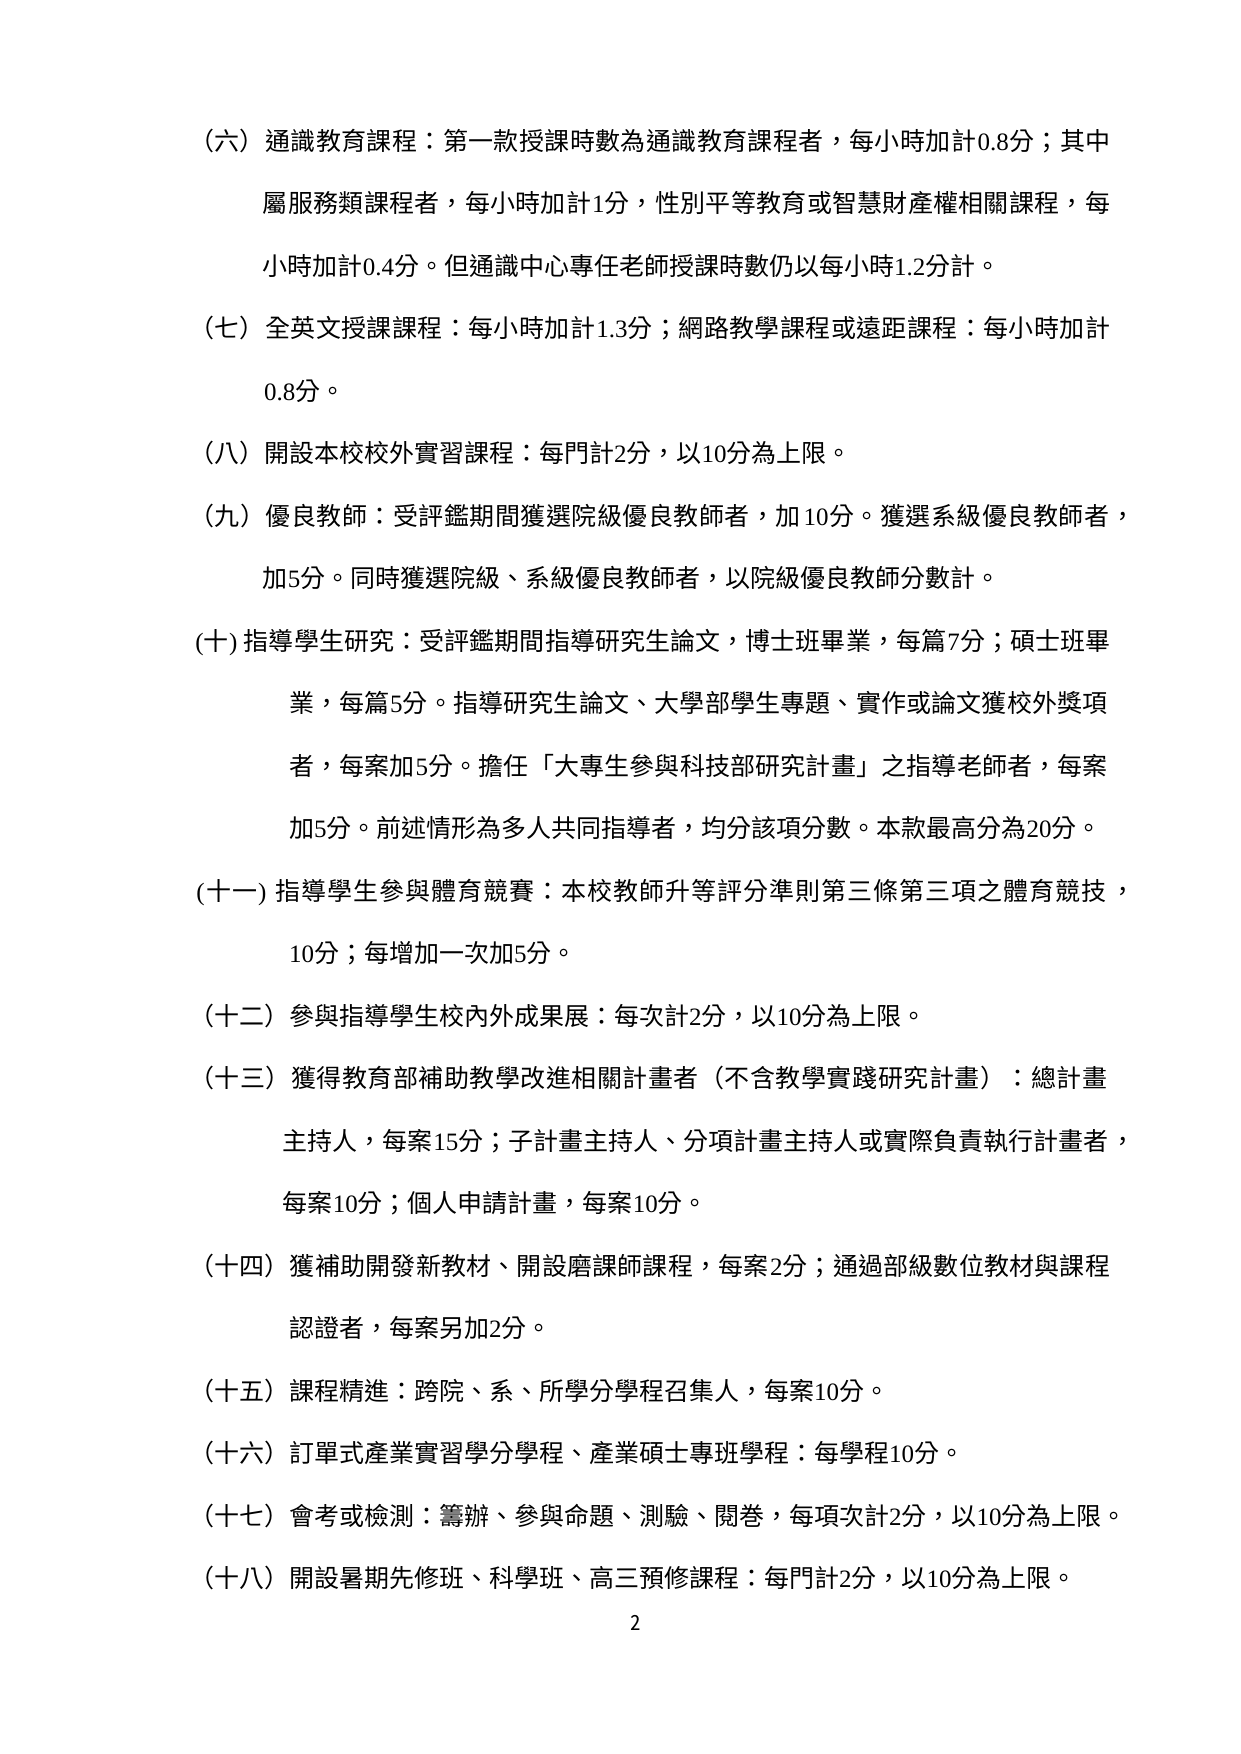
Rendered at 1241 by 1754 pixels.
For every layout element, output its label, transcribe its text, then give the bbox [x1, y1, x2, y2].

text （十四）獲補助開發新教材、開設磨課師課程，每案2分；通過部級數位教材與課程認證者，每案另加2分。 [189, 1222, 1110, 1347]
text （十八）開設暑期先修班、科學班、高三預修課程：每門計2分，以10分為上限。 [189, 1535, 1110, 1597]
text （九）優良教師：受評鑑期間獲選院級優良教師者，加10分。獲選系級優良教師者，加5分。同時獲選院級、系級優良教師者，以院級優良教師分數計。 [189, 472, 1110, 597]
text （八）開設本校校外實習課程：每門計2分，以10分為上限。 [189, 410, 1110, 472]
text （十六）訂單式產業實習學分學程、產業碩士專班學程：每學程10分。 [189, 1410, 1110, 1472]
text (十) 指導學生研究：受評鑑期間指導研究生論文，博士班畢業，每篇7分；碩士班畢業，每篇5分。指導研究生論文、大學部學生專題、實作或論文獲校外獎項者，每案加5分。擔任「大專生參與科技部研究計畫」之指導老師者，每案加5分。前述情形為多人共同指導者，均分該項分數。本款最高分為20分。 [189, 597, 1110, 847]
text （十五）課程精進：跨院、系、所學分學程召集人，每案10分。 [189, 1347, 1110, 1410]
text （十二）參與指導學生校內外成果展：每次計2分，以10分為上限。 [189, 972, 1110, 1035]
text （六）通識教育課程：第一款授課時數為通識教育課程者，每小時加計0.8分；其中屬服務類課程者，每小時加計1分，性別平等教育或智慧財產權相關課程，每小時加計0.4分。但通識中心專任老師授課時數仍以每小時1.2分計。 [189, 97, 1110, 285]
text （十三）獲得教育部補助教學改進相關計畫者（不含教學實踐研究計畫）：總計畫主持人，每案15分；子計畫主持人、分項計畫主持人或實際負責執行計畫者，每案10分；個人申請計畫，每案10分。 [189, 1035, 1110, 1222]
text (十一) 指導學生參與體育競賽：本校教師升等評分準則第三條第三項之體育競技，10分；每增加一次加5分。 [189, 847, 1110, 972]
text （十七）會考或檢測：籌辦、參與命題、測驗、閱巻，每項次計2分，以10分為上限。 [189, 1472, 1110, 1535]
text （七）全英文授課課程：每小時加計1.3分；網路教學課程或遠距課程：每小時加計0.8分。 [189, 285, 1110, 410]
